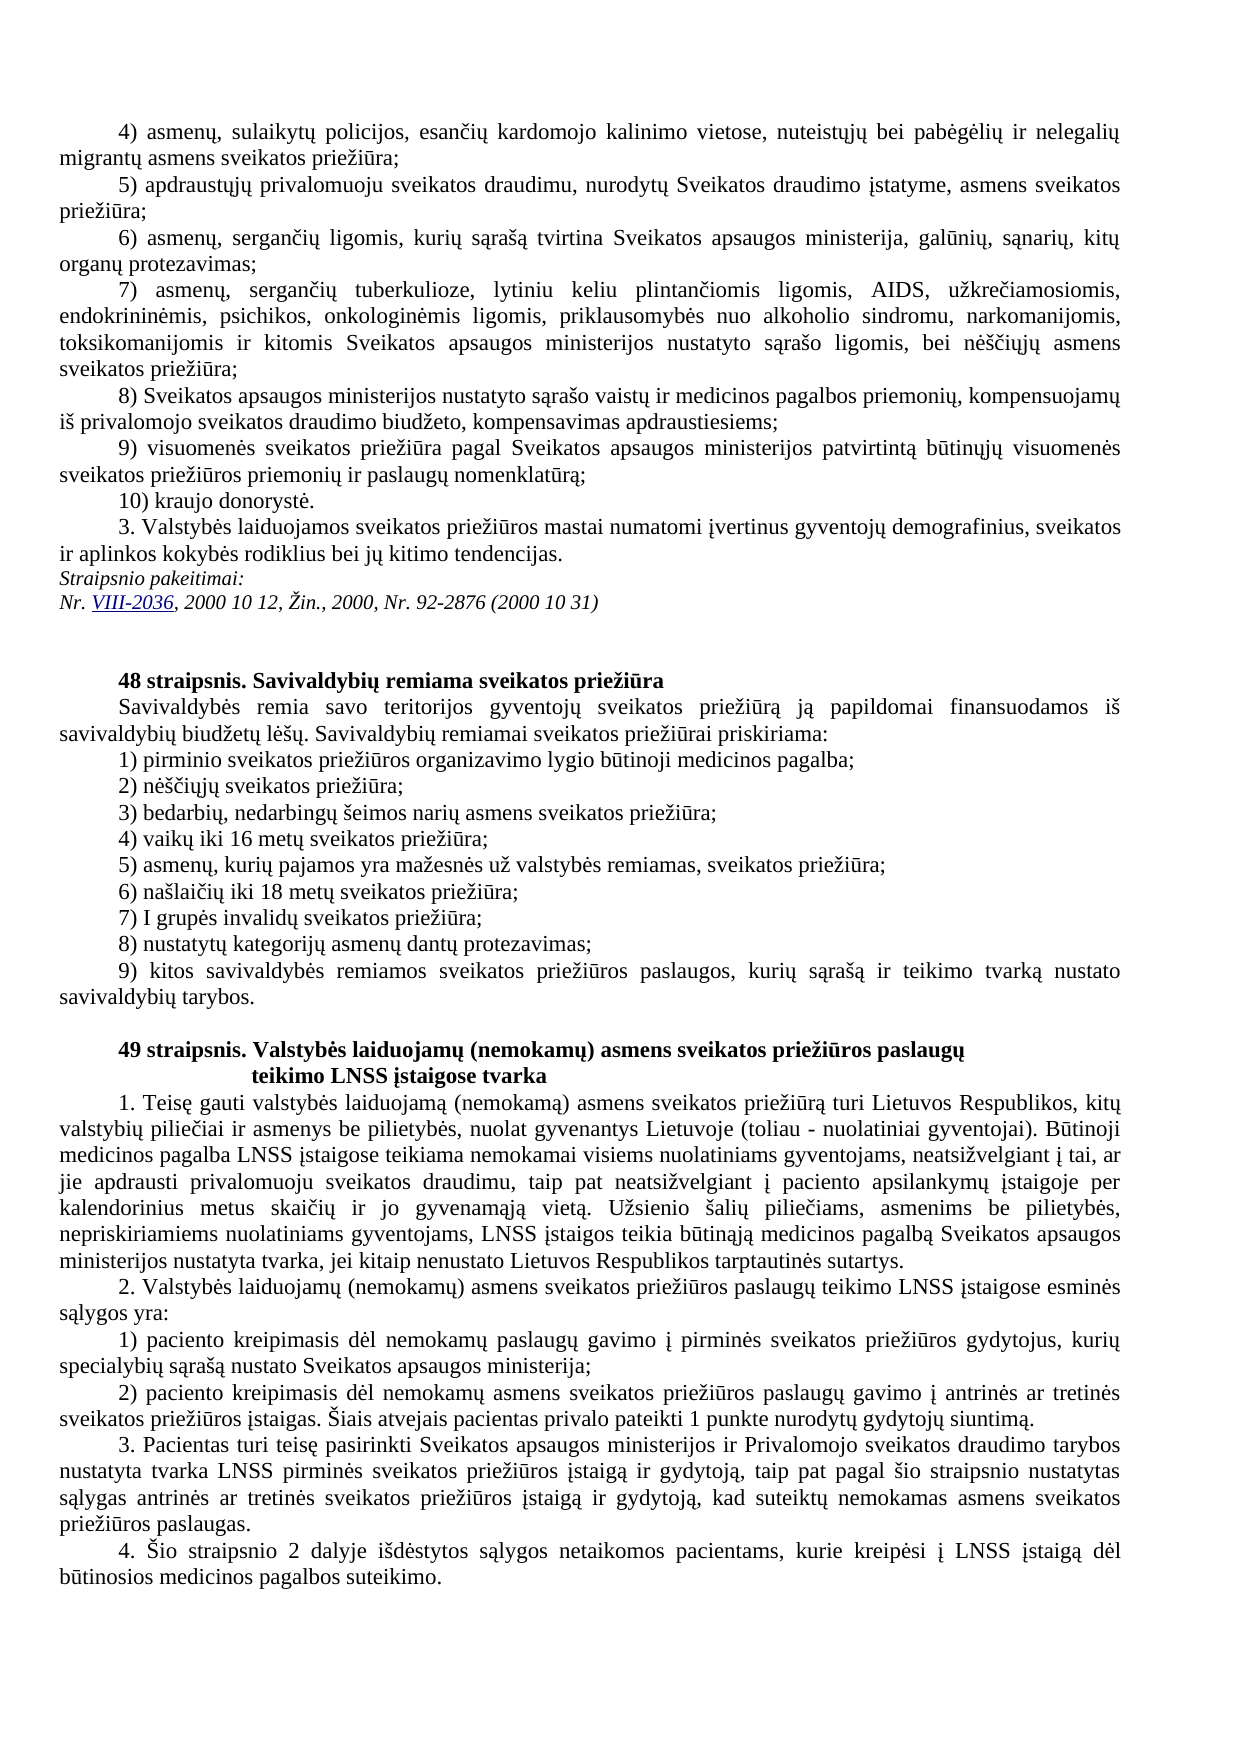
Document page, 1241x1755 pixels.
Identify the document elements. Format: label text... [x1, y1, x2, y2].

text 9) visuomenės sveikatos priežiūra pagal Sveikatos apsaugos ministerijos patvirtintą būtinųjų visuomenės sveikatos priežiūros priemonių ir paslaugų nomenklatūrą; [59, 434, 1122, 487]
text Straipsnio pakeitimai: [59, 566, 1122, 590]
text 2) nėščiųjų sveikatos priežiūra; [59, 772, 1122, 799]
text 4. Šio straipsnio 2 dalyje išdėstytos sąlygos netaikomos pacientams, kurie kreipėsi į LNSS įstaigą dėl būtinosios medicinos pagalbos suteikimo. [59, 1537, 1122, 1589]
text 49 straipsnis. Valstybės laiduojamų (nemokamų) asmens sveikatos priežiūros paslaugų [118, 1036, 1122, 1062]
text Nr. VIII-2036, 2000 10 12, Žin., 2000, Nr. 92-2876 (2000 10 31) [59, 590, 1122, 614]
text 3. Valstybės laiduojamos sveikatos priežiūros mastai numatomi įvertinus gyventojų demografinius, sveikatos ir aplinkos kokybės rodiklius bei jų kitimo tendencijas. [59, 513, 1122, 566]
text 6) našlaičių iki 18 metų sveikatos priežiūra; [59, 878, 1122, 904]
text 3) bedarbių, nedarbingų šeimos narių asmens sveikatos priežiūra; [59, 799, 1122, 825]
text 8) nustatytų kategorijų asmenų dantų protezavimas; [59, 931, 1122, 957]
text teikimo LNSS įstaigose tvarka [251, 1062, 1122, 1089]
text 2) paciento kreipimasis dėl nemokamų asmens sveikatos priežiūros paslaugų gavimo į antrinės ar tretinės sveikatos priežiūros įstaigas. Šiais atvejais pacientas privalo pateikti 1 punkte nurodytų gydytojų siuntimą. [59, 1378, 1122, 1431]
text 1. Teisę gauti valstybės laiduojamą (nemokamą) asmens sveikatos priežiūrą turi Lietuvos Respublikos, kitų valstybių piliečiai ir asmenys be pilietybės, nuolat gyvenantys Lietuvoje (toliau - nuolatiniai gyventojai). Būtinoji medicinos pagalba LNSS įstaigose teikiama nemokamai visiems nuolatiniams gyventojams, neatsižvelgiant į tai, ar jie apdrausti privalomuoju sveikatos draudimu, taip pat neatsižvelgiant į paciento apsilankymų įstaigoje per kalendorinius metus skaičių ir jo gyvenamąją vietą. Užsienio šalių piliečiams, asmenims be pilietybės, nepriskiriamiems nuolatiniams gyventojams, LNSS įstaigos teikia būtinąją medicinos pagalbą Sveikatos apsaugos ministerijos nustatyta tvarka, jei kitaip nenustato Lietuvos Respublikos tarptautinės sutartys. [59, 1089, 1122, 1273]
text 3. Pacientas turi teisę pasirinkti Sveikatos apsaugos ministerijos ir Privalomojo sveikatos draudimo tarybos nustatyta tvarka LNSS pirminės sveikatos priežiūros įstaigą ir gydytoją, taip pat pagal šio straipsnio nustatytas sąlygas antrinės ar tretinės sveikatos priežiūros įstaigą ir gydytoją, kad suteiktų nemokamas asmens sveikatos priežiūros paslaugas. [59, 1431, 1122, 1537]
text Savivaldybės remia savo teritorijos gyventojų sveikatos priežiūrą ją papildomai finansuodamos iš savivaldybių biudžetų lėšų. Savivaldybių remiamai sveikatos priežiūrai priskiriama: [59, 693, 1122, 746]
text 10) kraujo donorystė. [59, 487, 1122, 513]
text 4) asmenų, sulaikytų policijos, esančių kardomojo kalinimo vietose, nuteistųjų bei pabėgėlių ir nelegalių migrantų asmens sveikatos priežiūra; [59, 118, 1122, 171]
text 9) kitos savivaldybės remiamos sveikatos priežiūros paslaugos, kurių sąrašą ir teikimo tvarką nustato savivaldybių tarybos. [59, 957, 1122, 1009]
text 4) vaikų iki 16 metų sveikatos priežiūra; [59, 825, 1122, 851]
text 6) asmenų, sergančių ligomis, kurių sąrašą tvirtina Sveikatos apsaugos ministerija, galūnių, sąnarių, kitų organų protezavimas; [59, 223, 1122, 276]
text 1) pirminio sveikatos priežiūros organizavimo lygio būtinoji medicinos pagalba; [59, 746, 1122, 772]
text 2. Valstybės laiduojamų (nemokamų) asmens sveikatos priežiūros paslaugų teikimo LNSS įstaigose esminės sąlygos yra: [59, 1273, 1122, 1326]
text 7) asmenų, sergančių tuberkulioze, lytiniu keliu plintančiomis ligomis, AIDS, užkrečiamosiomis, endokrininėmis, psichikos, onkologinėmis ligomis, priklausomybės nuo alkoholio sindromu, narkomanijomis, toksikomanijomis ir kitomis Sveikatos apsaugos ministerijos nustatyto sąrašo ligomis, bei nėščiųjų asmens sveikatos priežiūra; [59, 276, 1122, 382]
text 7) I grupės invalidų sveikatos priežiūra; [59, 904, 1122, 931]
text 1) paciento kreipimasis dėl nemokamų paslaugų gavimo į pirminės sveikatos priežiūros gydytojus, kurių specialybių sąrašą nustato Sveikatos apsaugos ministerija; [59, 1326, 1122, 1378]
text 48 straipsnis. Savivaldybių remiama sveikatos priežiūra [59, 667, 1122, 693]
text 5) asmenų, kurių pajamos yra mažesnės už valstybės remiamas, sveikatos priežiūra; [59, 851, 1122, 878]
text 5) apdraustųjų privalomuoju sveikatos draudimu, nurodytų Sveikatos draudimo įstatyme, asmens sveikatos priežiūra; [59, 171, 1122, 223]
text 8) Sveikatos apsaugos ministerijos nustatyto sąrašo vaistų ir medicinos pagalbos priemonių, kompensuojamų iš privalomojo sveikatos draudimo biudžeto, kompensavimas apdraustiesiems; [59, 382, 1122, 434]
